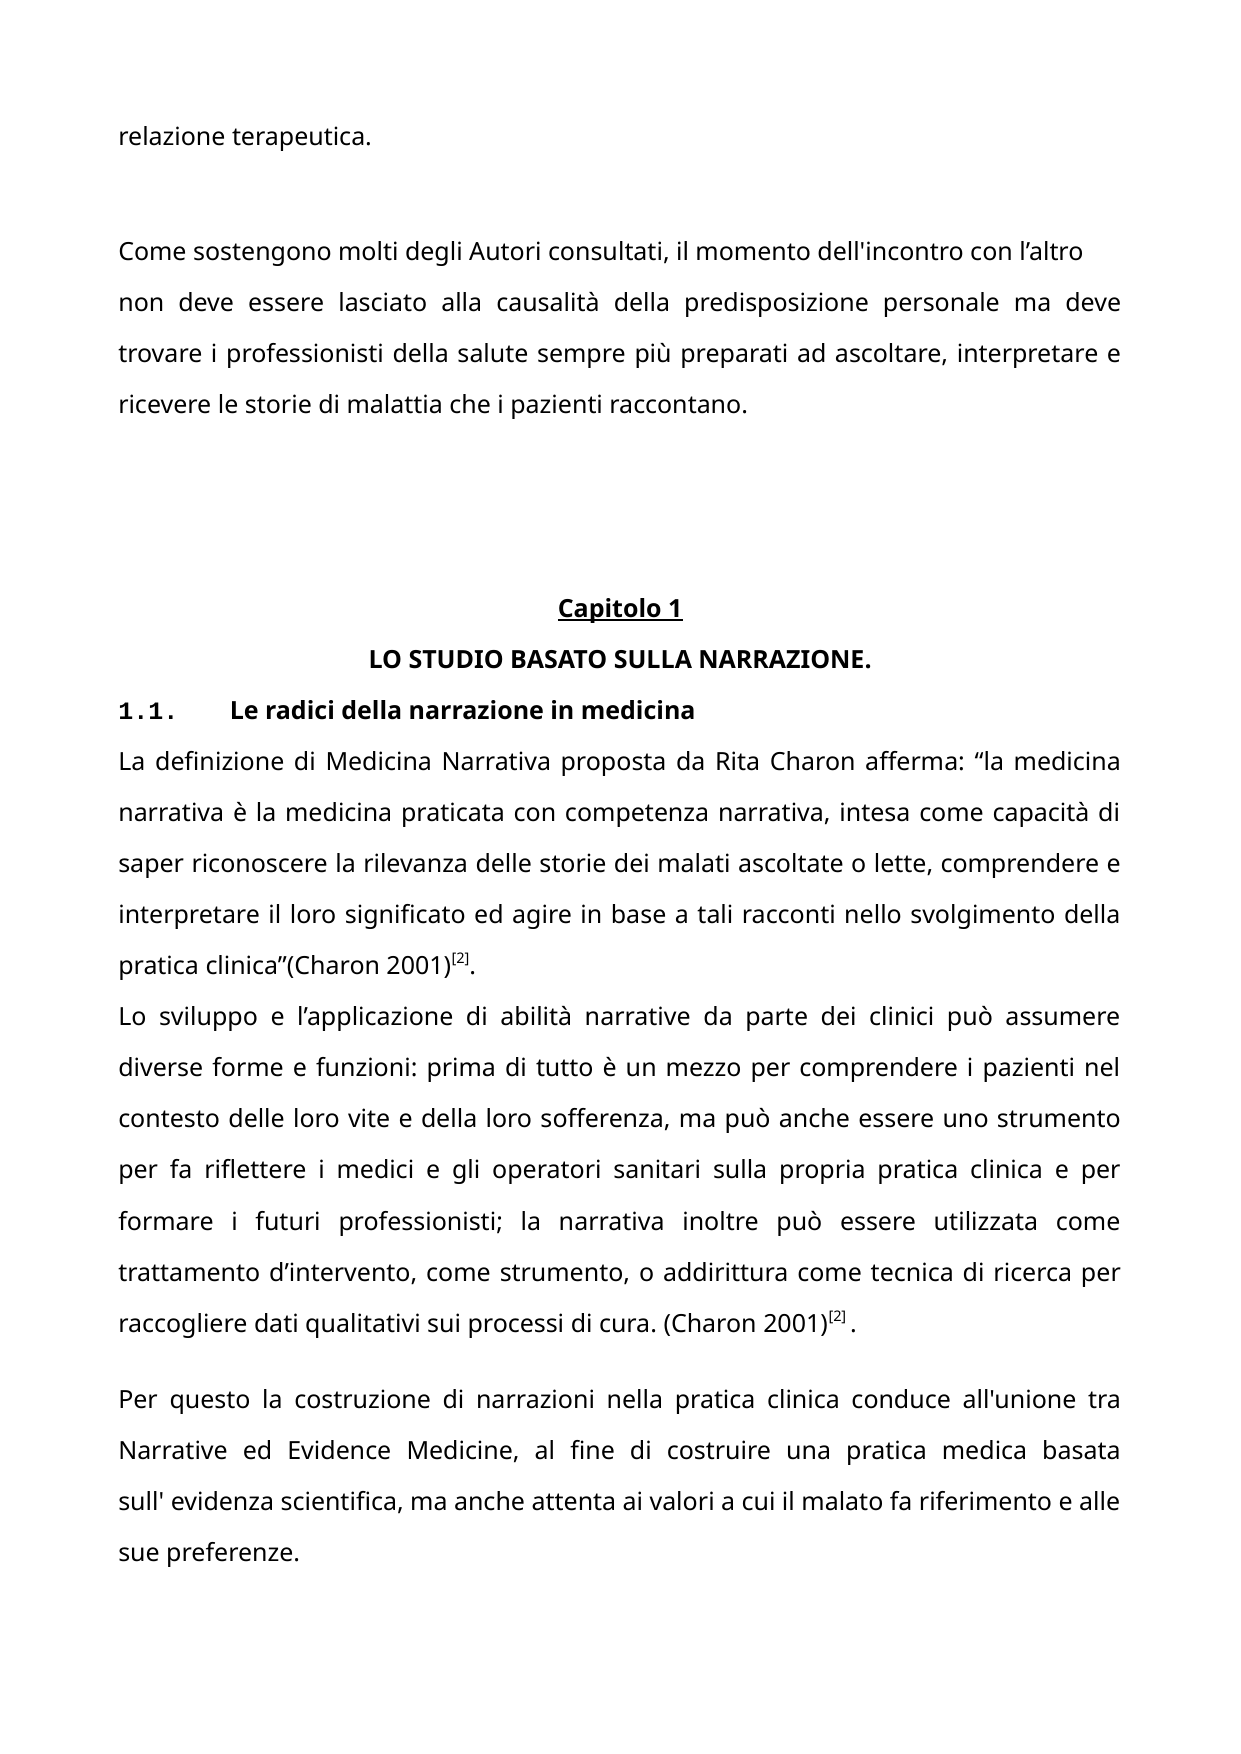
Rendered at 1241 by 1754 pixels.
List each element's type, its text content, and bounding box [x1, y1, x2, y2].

text Lo sviluppo e l’applicazione di abilità narrative da parte dei clinici può assumere diverse forme e funzioni: prima di tutto è un mezzo per comprendere i pazienti nel contesto delle loro vite e della loro sofferenza, ma può anche essere uno strumento per fa riflettere i medici e gli operatori sanitari sulla propria pratica clinica e per formare i futuri professionisti; la narrativa inoltre può essere utilizzata come trattamento d’intervento, come strumento, o addirittura come tecnica di ricerca per raccogliere dati qualitativi sui processi di cura. (Charon 2001)[2] . [118, 999, 1122, 1339]
text Capitolo 1 [118, 590, 1122, 624]
list Le radici della narrazione in medicina [118, 692, 1122, 727]
text non deve essere lasciato alla causalità della predisposizione personale ma deve trovare i professionisti della salute sempre più preparati ad ascoltare, interpretare e ricevere le storie di malattia che i pazienti raccontano. [118, 284, 1122, 420]
text relazione terapeutica. [118, 118, 1122, 152]
text La definizione di Medicina Narrativa proposta da Rita Charon afferma: “la medicina narrativa è la medicina praticata con competenza narrativa, intesa come capacità di saper riconoscere la rilevanza delle storie dei malati ascoltate o lette, comprendere e interpretare il loro significato ed agire in base a tali racconti nello svolgimento della pratica clinica”(Charon 2001)[2]. [118, 744, 1122, 982]
text Come sostengono molti degli Autori consultati, il momento dell'incontro con l’altro [118, 233, 1122, 267]
text Per questo la costruzione di narrazioni nella pratica clinica conduce all'unione tra Narrative ed Evidence Medicine, al fine di costruire una pratica medica basata sull' evidenza scientifica, ma anche attenta ai valori a cui il malato fa riferimento e alle sue preferenze. [118, 1381, 1122, 1568]
text LO STUDIO BASATO SULLA NARRAZIONE. [118, 641, 1122, 676]
